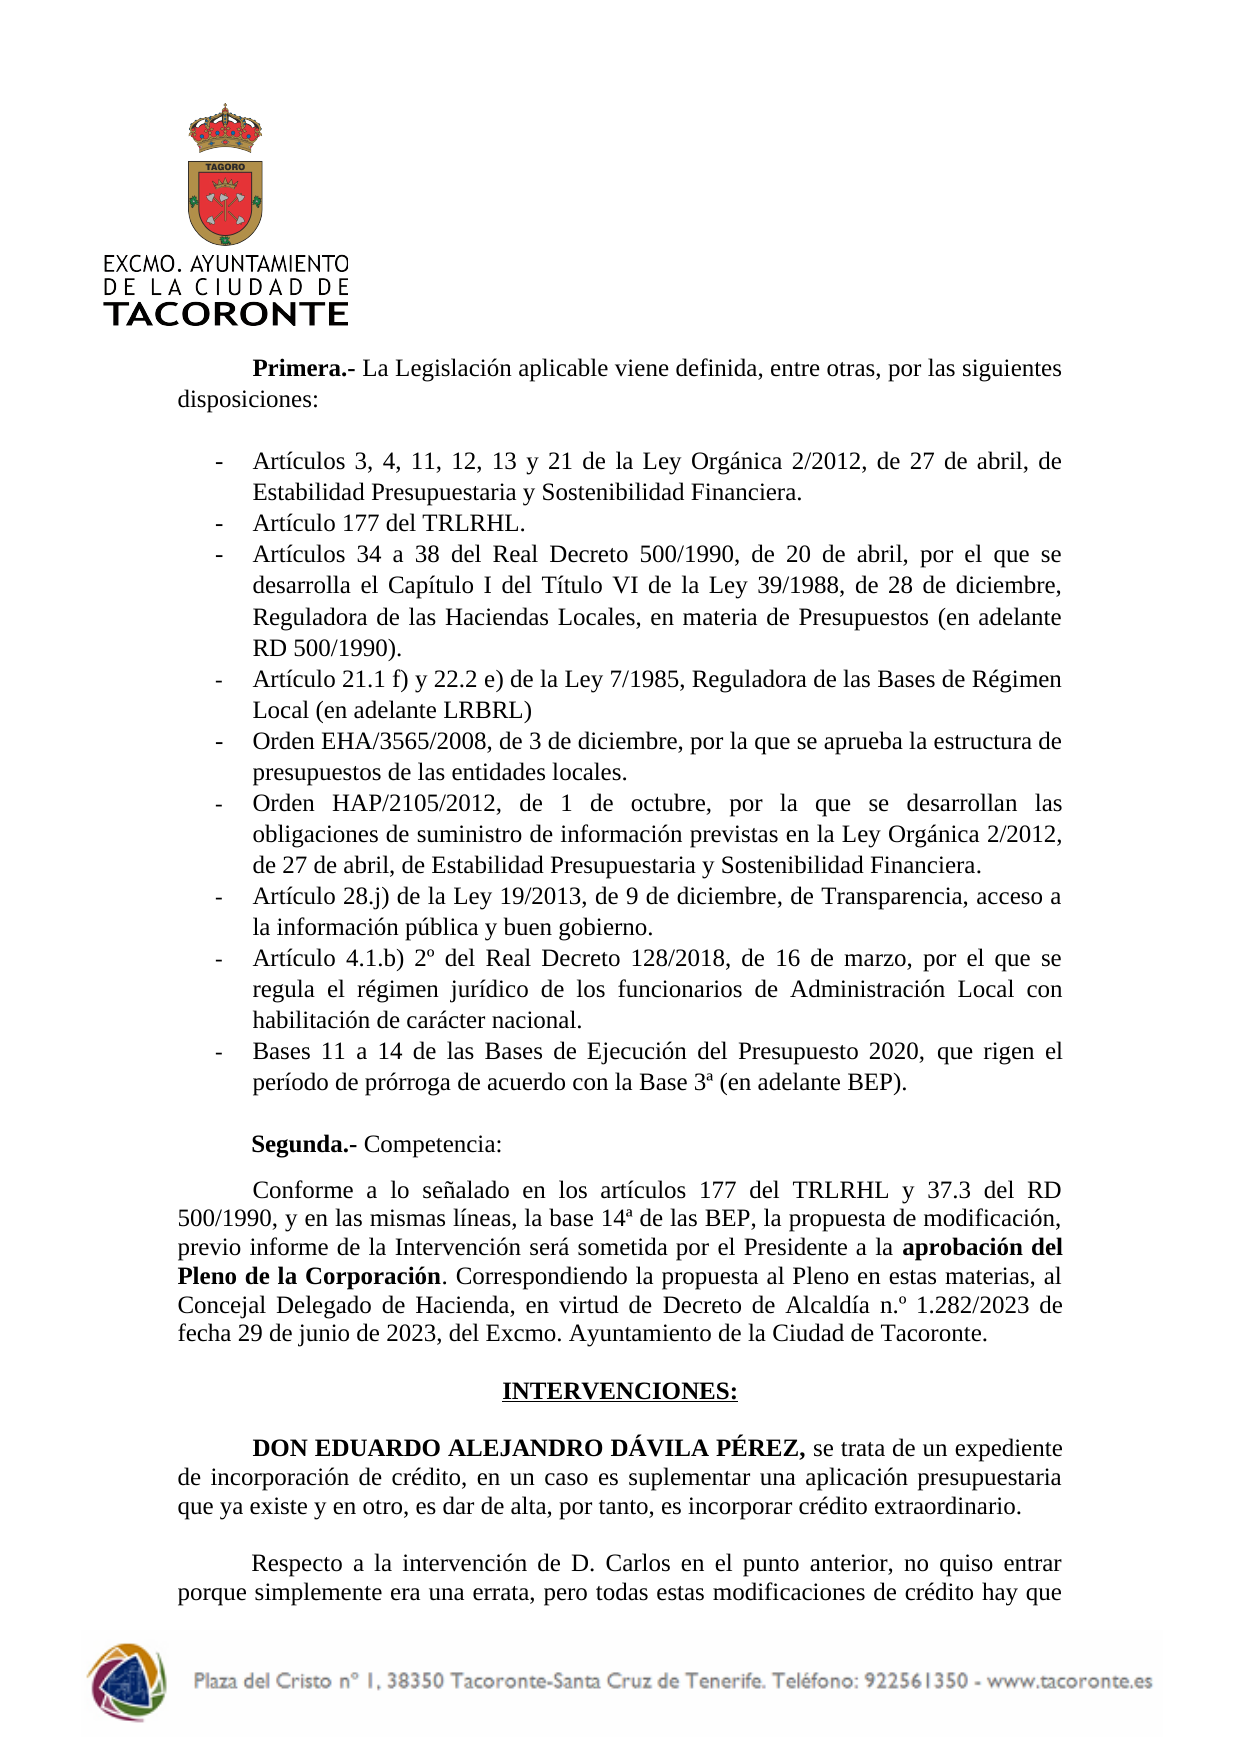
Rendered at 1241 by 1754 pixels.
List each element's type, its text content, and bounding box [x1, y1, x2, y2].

picture [80, 1630, 1163, 1737]
list Orden HAP/2105/2012, de 1 de octubre, por la que se desarrollan las obligaciones de suministro de información previstas en la Ley Orgánica 2/2012, de 27 de abril, de Estabilidad Presupuestaria y Sostenibilidad Financiera. [215, 788, 1063, 879]
text Conforme a lo señalado en los artículos 177 del TRLRHL y 37.3 del RD 500/1990, y en las mismas líneas, la base 14ª de las BEP, la propuesta de modificación, previo informe de la Intervención será sometida por el Presidente a la aprobación del Pleno de la Corporación. Correspondiendo la propuesta al Pleno en estas materias, al Concejal Delegado de Hacienda, en virtud de Decreto de Alcaldía n.º 1.282/2023 de fecha 29 de junio de 2023, del Excmo. Ayuntamiento de la Ciudad de Tacoronte. [177, 1175, 1063, 1347]
list Artículo 28.j) de la Ley 19/2013, de 9 de diciembre, de Transparencia, acceso a la información pública y buen gobierno. [215, 881, 1063, 941]
list Bases 11 a 14 de las Bases de Ejecución del Presupuesto 2020, que rigen el período de prórroga de acuerdo con la Base 3ª (en adelante BEP). [215, 1036, 1063, 1096]
list Artículo 177 del TRLRHL. [215, 508, 1063, 537]
list Artículos 3, 4, 11, 12, 13 y 21 de la Ley Orgánica 2/2012, de 27 de abril, de Estabilidad Presupuestaria y Sostenibilidad Financiera. [215, 446, 1063, 506]
text Segunda.- Competencia: [177, 1129, 1063, 1158]
picture [103, 103, 348, 326]
list Artículos 34 a 38 del Real Decreto 500/1990, de 20 de abril, por el que se desarrolla el Capítulo I del Título VI de la Ley 39/1988, de 28 de diciembre, Reguladora de las Haciendas Locales, en materia de Presupuestos (en adelante RD 500/1990). [215, 539, 1063, 661]
text Respecto a la intervención de D. Carlos en el punto anterior, no quiso entrar porque simplemente era una errata, pero todas estas modificaciones de crédito hay que [177, 1548, 1063, 1606]
list Orden EHA/3565/2008, de 3 de diciembre, por la que se aprueba la estructura de presupuestos de las entidades locales. [215, 726, 1063, 786]
text DON EDUARDO ALEJANDRO DÁVILA PÉREZ, se trata de un expediente de incorporación de crédito, en un caso es suplementar una aplicación presupuestaria que ya existe y en otro, es dar de alta, por tanto, es incorporar crédito extraordinario. [177, 1433, 1063, 1520]
text Primera.- La Legislación aplicable viene definida, entre otras, por las siguientes disposiciones: [177, 353, 1063, 413]
list Artículo 4.1.b) 2º del Real Decreto 128/2018, de 16 de marzo, por el que se regula el régimen jurídico de los funcionarios de Administración Local con habilitación de carácter nacional. [215, 943, 1063, 1034]
list Artículo 21.1 f) y 22.2 e) de la Ley 7/1985, Reguladora de las Bases de Régimen Local (en adelante LRBRL) [215, 664, 1063, 723]
text INTERVENCIONES: [177, 1376, 1063, 1405]
